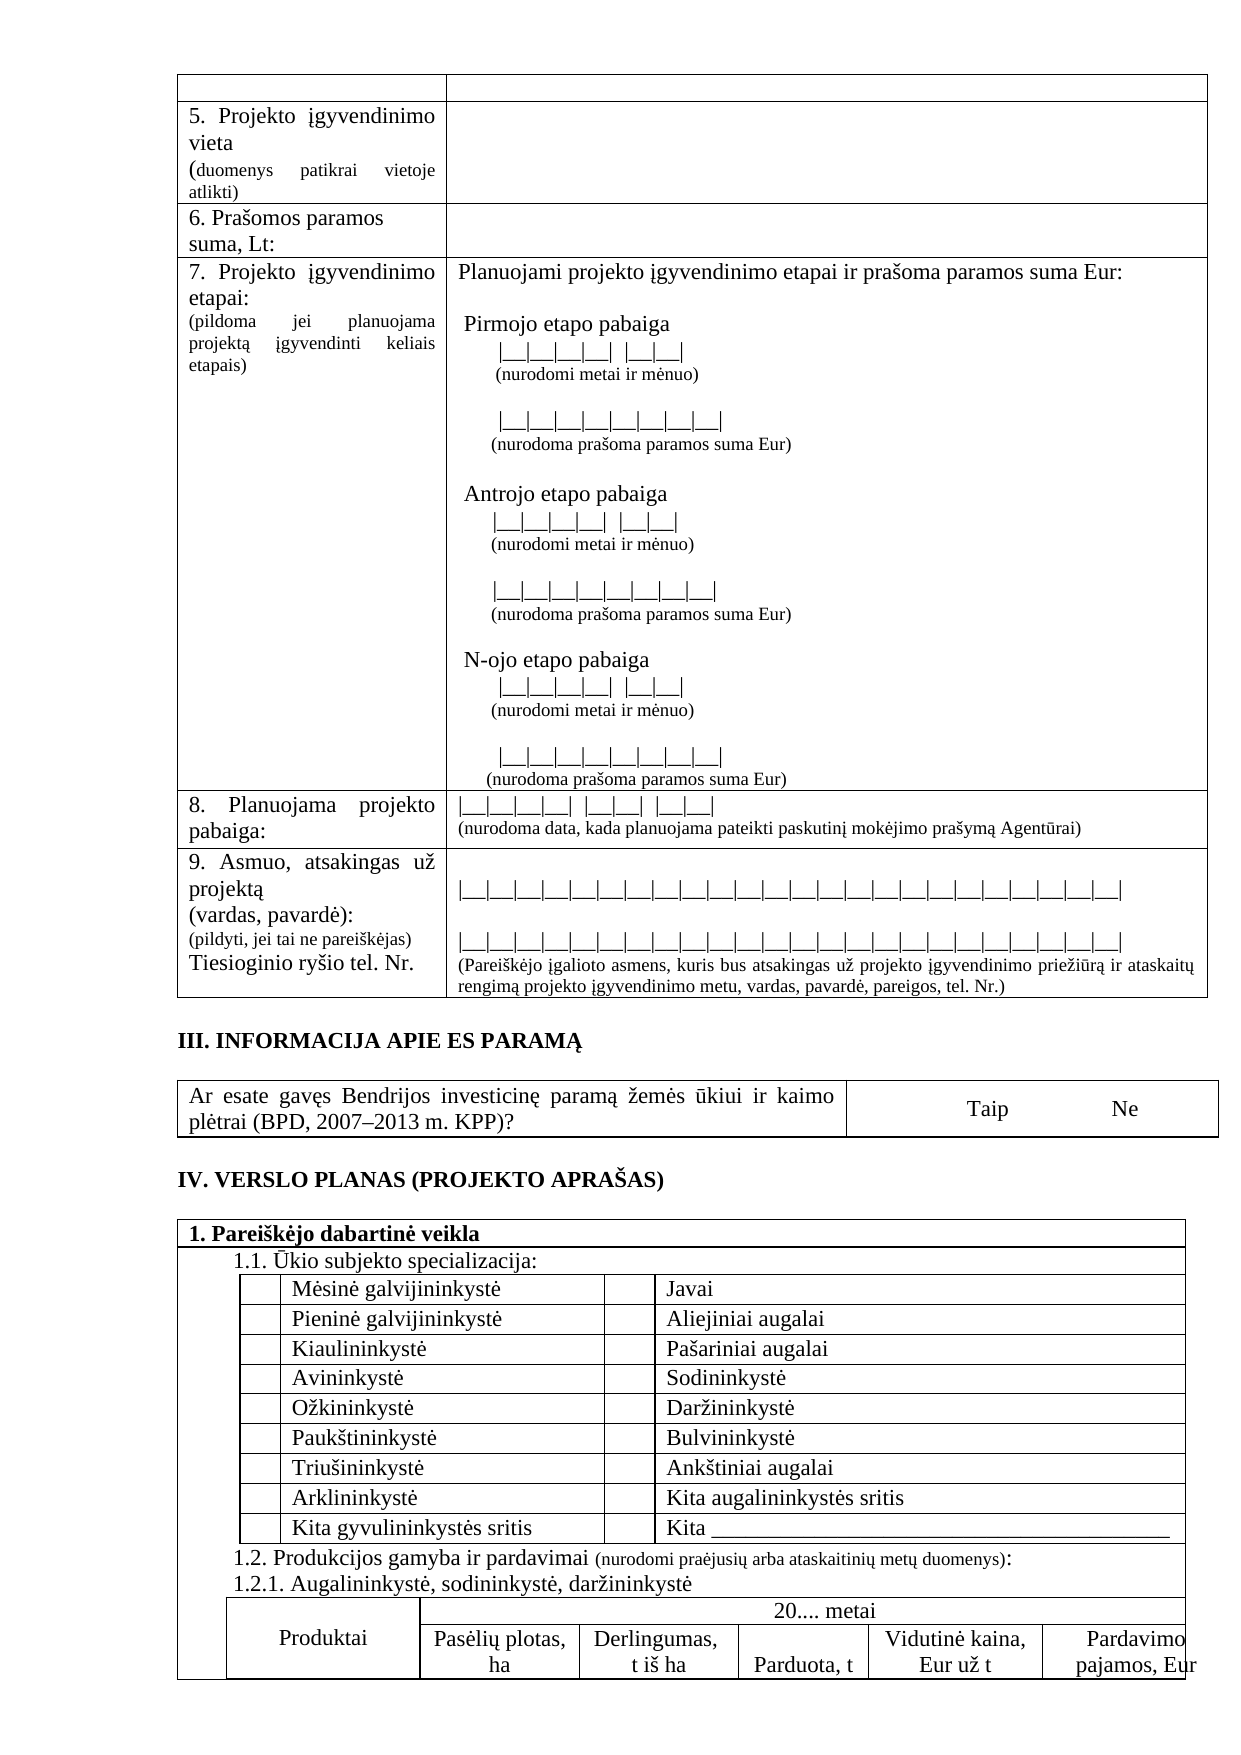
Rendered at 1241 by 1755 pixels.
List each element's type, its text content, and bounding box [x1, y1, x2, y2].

table_cell Aliejiniai augalai [656, 1305, 1185, 1333]
table_cell Daržininkystė [656, 1394, 1185, 1423]
table_cell Triušininkystė [281, 1454, 604, 1483]
table_cell Pardavimo pajamos, Eur [1043, 1625, 1185, 1678]
table_header Mėsinė galvijininkystė [281, 1275, 604, 1304]
table_cell [241, 1454, 280, 1483]
table_cell Derlingumas, t iš ha [580, 1625, 738, 1678]
table_cell [605, 1484, 654, 1513]
table_cell [605, 1424, 654, 1453]
table_cell [605, 1305, 654, 1333]
table_cell [241, 1394, 280, 1423]
table_cell 5. Projekto įgyvendinimo vieta (duomenys patikrai vietoje atlikti) [178, 102, 446, 203]
table_cell [178, 75, 446, 101]
table_header 20.... metai [421, 1598, 1185, 1624]
table_cell Avininkystė [281, 1365, 604, 1393]
table_cell Bulvininkystė [656, 1424, 1185, 1453]
text IV. VERSLO PLANAS (PROJEKTO APRAŠAS) [177, 1166, 1196, 1193]
table_cell Ankštiniai augalai [656, 1454, 1185, 1483]
table_cell Planuojami projekto įgyvendinimo etapai ir prašoma paramos suma Eur: Pirmojo etapo pabaiga |__|__|__|__| |__|__| (nurodomi metai ir mėnuo) |__|__|__|__|__|__|__|__| (nurodoma prašoma paramos suma Eur) Antrojo etapo pabaiga |__|__|__|__| |__|__| (nurodomi metai ir mėnuo) |__|__|__|__|__|__|__|__| (nurodoma prašoma paramos suma Eur) N-ojo etapo pabaiga |__|__|__|__| |__|__| (nurodomi metai ir mėnuo) |__|__|__|__|__|__|__|__| (nurodoma prašoma paramos suma Eur) [447, 258, 1207, 789]
table_header Javai [656, 1275, 1185, 1304]
table_cell Kita augalininkystės sritis [656, 1484, 1185, 1513]
table_header 1. Pareiškėjo dabartinė veikla [178, 1220, 1185, 1246]
table_cell Vidutinė kaina, Eur už t [869, 1625, 1042, 1678]
table_header [241, 1275, 280, 1304]
table_cell 7. Projekto įgyvendinimo etapai: (pildoma jei planuojama projektą įgyvendinti keliais etapais) [178, 258, 446, 789]
table_cell [241, 1424, 280, 1453]
table_cell [241, 1365, 280, 1393]
table_cell [447, 102, 1207, 203]
table_cell 1.1. Ūkio subjekto specializacija: 1.2. Produkcijos gamyba ir pardavimai (nurodomi praėjusių arba ataskaitinių metų duomenys): 1.2.1. Augalininkystė, sodininkystė, daržininkystė 1.2.2. Pieninė galvijininkystė Pieno kvota |__|__|__|__|(t) Ar planuojate didinti pieno gamybos apimtis? Taip Ne Jei taip, nurodyti planuojamą pieno kvotos įsigijimo šaltinį: 1.2.3. Mėsinė gyvulininkystė, paukštininkystė 1.2.4. Kita gamyba, paslaugos [178, 1248, 1185, 1679]
table_cell Ožkininkystė [281, 1394, 604, 1423]
table_cell [241, 1305, 280, 1333]
table_cell [241, 1484, 280, 1513]
table_cell Arklininkystė [281, 1484, 604, 1513]
table_cell |__|__|__|__|__|__|__|__|__|__|__|__|__|__|__|__|__|__|__|__|__|__|__|__| |__|__|__|__|__|__|__|__|__|__|__|__|__|__|__|__|__|__|__|__|__|__|__|__| (Pareiškėjo įgalioto asmens, kuris bus atsakingas už projekto įgyvendinimo priežiūrą ir ataskaitų rengimą projekto įgyvendinimo metu, vardas, pavardė, pareigos, tel. Nr.) [447, 849, 1207, 997]
table_cell [241, 1514, 280, 1543]
table_cell Kita ________________________________________ [656, 1514, 1185, 1543]
table_cell Pašariniai augalai [656, 1335, 1185, 1363]
table_cell [605, 1454, 654, 1483]
table_cell [447, 75, 1207, 101]
table_header Ar esate gavęs Bendrijos investicinę paramą žemės ūkiui ir kaimo plėtrai (BPD, 2007–2013 m. KPP)? [178, 1081, 846, 1136]
table_header [605, 1275, 654, 1304]
table_cell Sodininkystė [656, 1365, 1185, 1393]
table_header Taip Ne [847, 1081, 1218, 1136]
text III. INFORMACIJA APIE ES PARAMĄ [177, 1027, 1196, 1053]
table_cell [241, 1335, 280, 1363]
table_cell Kita gyvulininkystės sritis [281, 1514, 604, 1543]
table_cell [605, 1394, 654, 1423]
table_cell [605, 1514, 654, 1543]
table_cell Parduota, t [739, 1625, 868, 1678]
table_cell Pieninė galvijininkystė [281, 1305, 604, 1333]
table_cell |__|__|__|__| |__|__| |__|__| (nurodoma data, kada planuojama pateikti paskutinį mokėjimo prašymą Agentūrai) [447, 791, 1207, 847]
table_cell 6. Prašomos paramos suma, Lt: [178, 204, 446, 257]
table_cell 9. Asmuo, atsakingas už projektą (vardas, pavardė): (pildyti, jei tai ne pareiškėjas) Tiesioginio ryšio tel. Nr. [178, 849, 446, 997]
table_cell [605, 1335, 654, 1363]
table_cell Pasėlių plotas, ha [421, 1625, 579, 1678]
table_header Produktai [227, 1598, 419, 1678]
table_cell [447, 204, 1207, 257]
table_cell [605, 1365, 654, 1393]
table_cell Kiaulininkystė [281, 1335, 604, 1363]
table_cell Paukštininkystė [281, 1424, 604, 1453]
table_cell 8. Planuojama projekto pabaiga: [178, 791, 446, 847]
